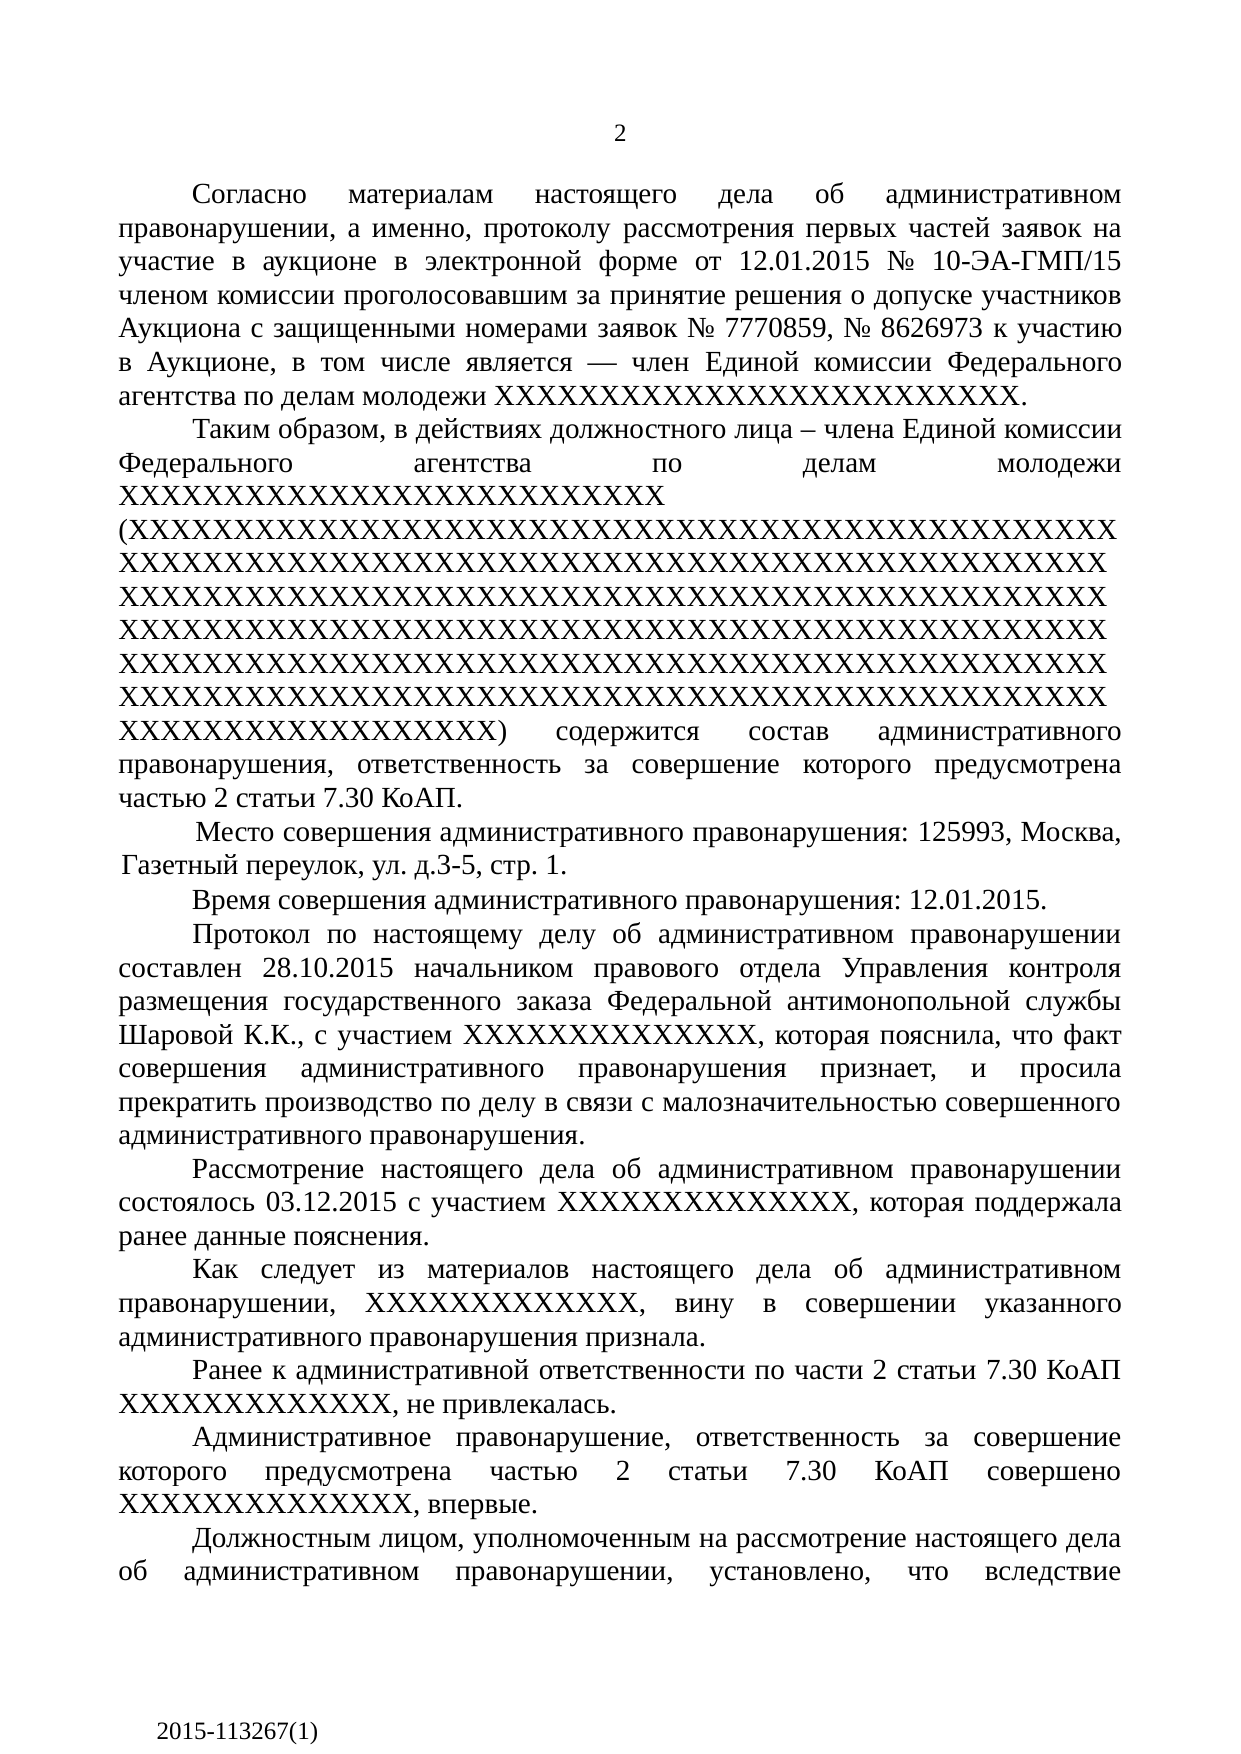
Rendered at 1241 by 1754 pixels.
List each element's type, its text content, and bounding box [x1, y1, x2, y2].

text Как следует из материалов настоящего дела об административном правонарушении, XXXXXXXXXXXXX, вину в совершении указанного административного правонарушения признала. [118, 1252, 1122, 1352]
text Согласно материалам настоящего дела об административном правонарушении, а именно, протоколу рассмотрения первых частей заявок на участие в аукционе в электронной форме от 12.01.2015 № 10-ЭА-ГМП/15 членом комиссии проголосовавшим за принятие решения о допуске участников Аукциона с защищенными номерами заявок № 7770859, № 8626973 к участию в Аукционе, в том числе является — член Единой комиссии Федерального агентства по делам молодежи XXXXXXXXXXXXXXXXXXXXXXXXX. [118, 176, 1122, 411]
text Время совершения административного правонарушения: 12.01.2015. [118, 881, 1122, 916]
text Должностным лицом, уполномоченным на рассмотрение настоящего дела об административном правонарушении, установлено, что вследствие [118, 1520, 1122, 1587]
text Рассмотрение настоящего дела об административном правонарушении состоялось 03.12.2015 с участием XXXXXXXXXXXXXX, которая поддержала ранее данные пояснения. [118, 1151, 1122, 1252]
text Административное правонарушение, ответственность за совершение которого предусмотрена частью 2 статьи 7.30 КоАП совершено XXXXXXXXXXXXXX, впервые. [118, 1419, 1122, 1520]
text Место совершения административного правонарушения: 125993, Москва, Газетный переулок, ул. д.3-5, стр. 1. [121, 814, 1122, 881]
text Протокол по настоящему делу об административном правонарушении составлен 28.10.2015 начальником правового отдела Управления контроля размещения государственного заказа Федеральной антимонопольной службы Шаровой К.К., с участием XXXXXXXXXXXXXX, которая пояснила, что факт совершения административного правонарушения признает, и просила прекратить производство по делу в связи с малозначительностью совершенного административного правонарушения. [118, 916, 1122, 1151]
text Ранее к административной ответственности по части 2 статьи 7.30 КоАП XXXXXXXXXXXXX, не привлекалась. [118, 1352, 1122, 1419]
text Таким образом, в действиях должностного лица – члена Единой комиссии Федерального агентства по делам молодежи XXXXXXXXXXXXXXXXXXXXXXXXXX (XXXXXXXXXXXXXXXXXXXXXXXXXXXXXXXXXXXXXXXXXXXXXXXXXXXXXXXXXXXXXXXXXXXXXXXXXXXXXXXXXXXXXXXXXXXXXXXXXXXXXXXXXXXXXXXXXXXXXXXXXXXXXXXXXXXXXXXXXXXXXXXXXXXXXXXXXXXXXXXXXXXXXXXXXXXXXXXXXXXXXXXXXXXXXXXXXXXXXXXXXXXXXXXXXXXXXXXXXXXXXXXXXXXXXXXXXXXXXXXXXXXXXXXXXXXXXXXXXXXXXXXXXXXXXXXXXXXXXXXXXXXXXXXXXXXXXXXXXXXX) содержится состав административного правонарушения, ответственность за совершение которого предусмотрена частью 2 статьи 7.30 КоАП. [118, 411, 1122, 814]
